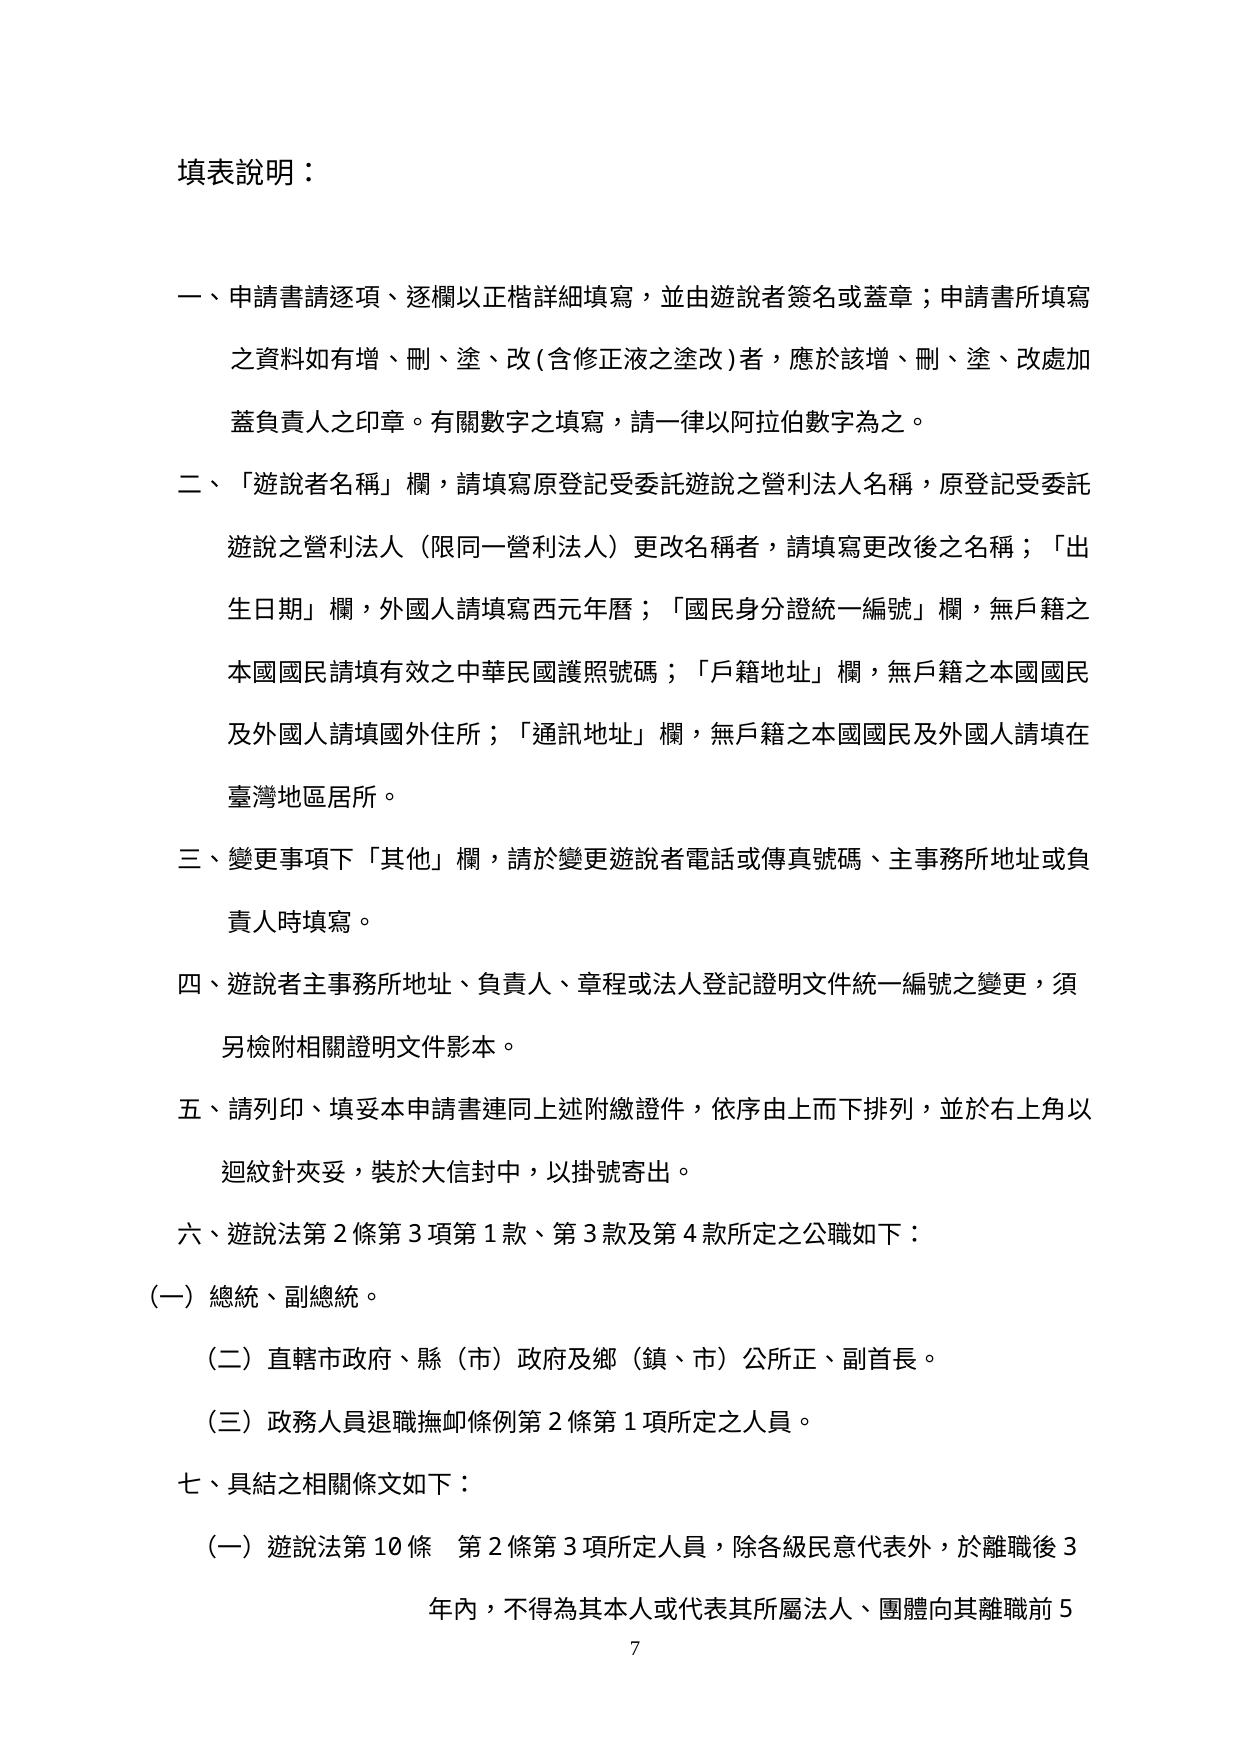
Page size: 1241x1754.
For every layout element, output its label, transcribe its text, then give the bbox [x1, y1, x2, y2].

text 四、遊說者主事務所地址、負責人、章程或法人登記證明文件統一編號之變更，須另檢附相關證明文件影本。 [177, 941, 1092, 1066]
text 一、申請書請逐項、逐欄以正楷詳細填寫，並由遊說者簽名或蓋章；申請書所填寫之資料如有增、刪、塗、改(含修正液之塗改)者，應於該增、刪、塗、改處加蓋負責人之印章。有關數字之填寫，請一律以阿拉伯數字為之。 [177, 254, 1092, 441]
text （一）遊說法第10條 第2條第3項所定人員，除各級民意代表外，於離職後3年內，不得為其本人或代表其所屬法人、團體向其離職前5 [177, 1504, 1092, 1629]
text 三、變更事項下「其他」欄，請於變更遊說者電話或傳真號碼、主事務所地址或負責人時填寫。 [177, 816, 1092, 941]
text 填表說明： [177, 129, 1092, 191]
text （一）總統、副總統。 [119, 1254, 1092, 1316]
text 五、請列印、填妥本申請書連同上述附繳證件，依序由上而下排列，並於右上角以迴紋針夾妥，裝於大信封中，以掛號寄出。 [177, 1066, 1092, 1191]
text 六、遊說法第2條第3項第1款、第3款及第4款所定之公職如下： [177, 1191, 1092, 1254]
text （三）政務人員退職撫卹條例第2條第1項所定之人員。 [177, 1379, 1092, 1441]
text （二）直轄市政府、縣（市）政府及鄉（鎮、市）公所正、副首長。 [177, 1316, 1092, 1379]
text 七、具結之相關條文如下： [177, 1441, 1092, 1504]
text 二、「遊說者名稱」欄，請填寫原登記受委託遊說之營利法人名稱，原登記受委託遊說之營利法人（限同一營利法人）更改名稱者，請填寫更改後之名稱；「出生日期」欄，外國人請填寫西元年曆；「國民身分證統一編號」欄，無戶籍之本國國民請填有效之中華民國護照號碼；「戶籍地址」欄，無戶籍之本國國民及外國人請填國外住所；「通訊地址」欄，無戶籍之本國國民及外國人請填在臺灣地區居所。 [177, 441, 1092, 816]
